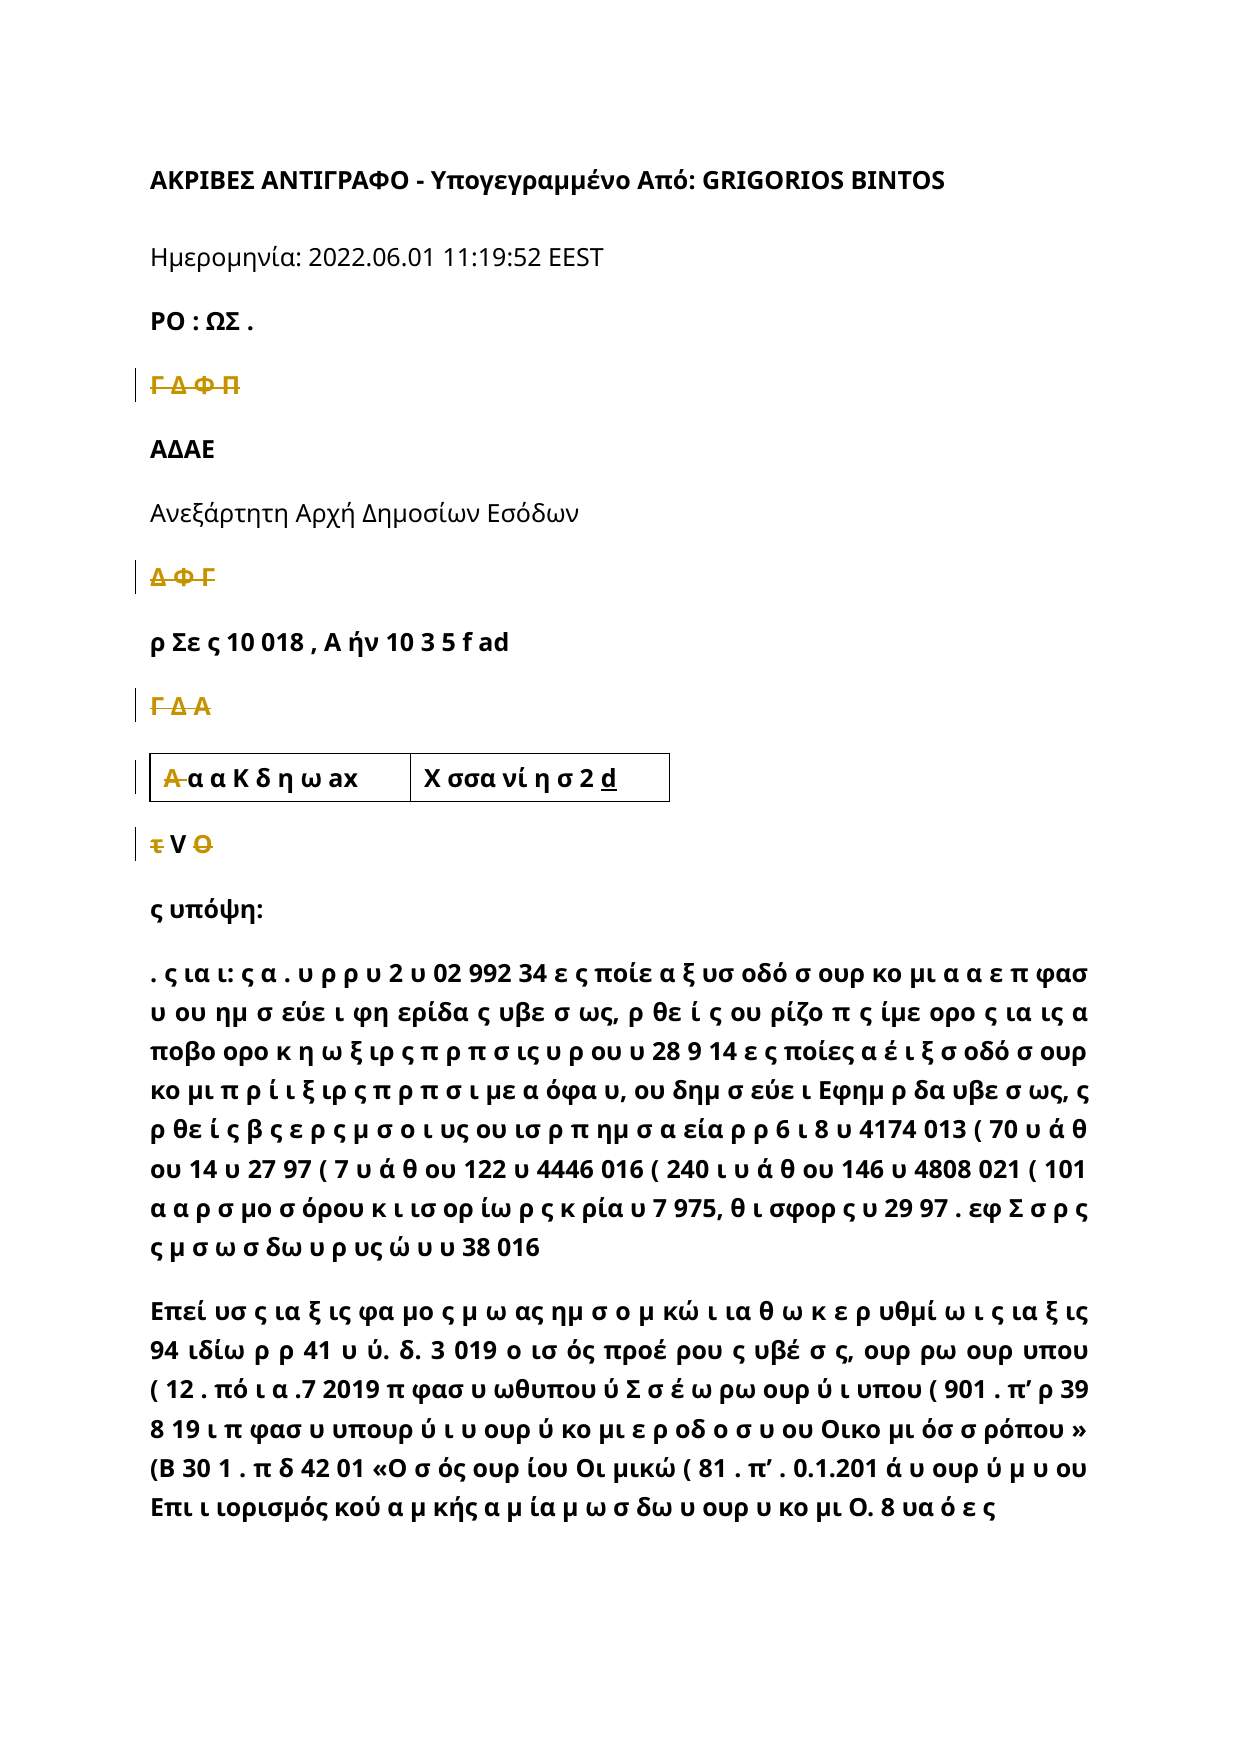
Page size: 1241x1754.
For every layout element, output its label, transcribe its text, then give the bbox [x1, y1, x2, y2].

table_header α α Κ δ η ω ax [151, 754, 410, 801]
text . ς ια ι: ς α . υ ρ ρ υ 2 υ 02 992 34 ε ς ποίε α ξ υσ οδό σ ουρ κο μι α α ε π φασ υ ου ημ σ εύε ι φη ερίδα ς υβε σ ως, ρ θε ί ς ου ρίζο π ς ίμε ορο ς ια ις α ποβο ορο κ η ω ξ ιρ ς π ρ π σ ις υ ρ ου υ 28 9 14 ε ς ποίες α έ ι ξ σ οδό σ ουρ κο μι π ρ ί ι ξ ιρ ς π ρ π σ ι με α όφα υ, ου δημ σ εύε ι Εφημ ρ δα υβε σ ως, ς ρ θε ί ς β ς ε ρ ς μ σ ο ι υς ου ισ ρ π ημ σ α εία ρ ρ 6 ι 8 υ 4174 013 ( 70 υ ά θ ου 14 υ 27 97 ( 7 υ ά θ ου 122 υ 4446 016 ( 240 ι υ ά θ ου 146 υ 4808 021 ( 101 α α ρ σ μο σ όρου κ ι ισ ορ ίω ρ ς κ ρία υ 7 975, θ ι σφορ ς υ 29 97 . εφ Σ σ ρ ς ς μ σ ω σ δω υ ρ υς ώ υ υ 38 016 [150, 956, 1090, 1264]
title ΑΚΡΙΒΕΣ ΑΝΤΙΓΡΑΦΟ - Υπογεγραμμένο Από: GRIGORIOS BINTOS [150, 162, 1090, 197]
text ΡΟ : ΩΣ . [150, 303, 1090, 337]
text Ανεξάρτητη Αρχή Δημοσίων Εσόδων [150, 496, 1090, 530]
text Επεί υσ ς ια ξ ις φα μο ς μ ω ας ημ σ ο μ κώ ι ια θ ω κ ε ρ υθμί ω ι ς ια ξ ις 94 ιδίω ρ ρ 41 υ ύ. δ. 3 019 ο ισ ός προέ ρου ς υβέ σ ς, ουρ ρω ουρ υπου ( 12 . πό ι α .7 2019 π φασ υ ωθυπου ύ Σ σ έ ω ρω ουρ ύ ι υπου ( 901 . π’ ρ 39 8 19 ι π φασ υ υπουρ ύ ι υ ουρ ύ κο μι ε ρ οδ ο σ υ ου Οικο μι όσ σ ρόπου » (Β 30 1 . π δ 42 01 «Ο σ ός ουρ ίου Οι μικώ ( 81 . π’ . 0.1.201 ά υ ουρ ύ μ υ ου Επι ι ιορισμός κού α μ κής α μ ία μ ω σ δω υ ουρ υ κο μι Ο. 8 υα ό ε ς [150, 1294, 1090, 1524]
text Ημερομηνία: 2022.06.01 11:19:52 EEST [150, 239, 1090, 273]
text ς υπόψη: [150, 891, 1090, 925]
text V [150, 827, 1090, 861]
text ΑΔΑΕ [150, 432, 1090, 466]
table_header Χ σσα νί η σ 2 d [411, 754, 669, 801]
text ρ Σε ς 10 018 , Α ήν 10 3 5 f ad [150, 624, 1090, 658]
